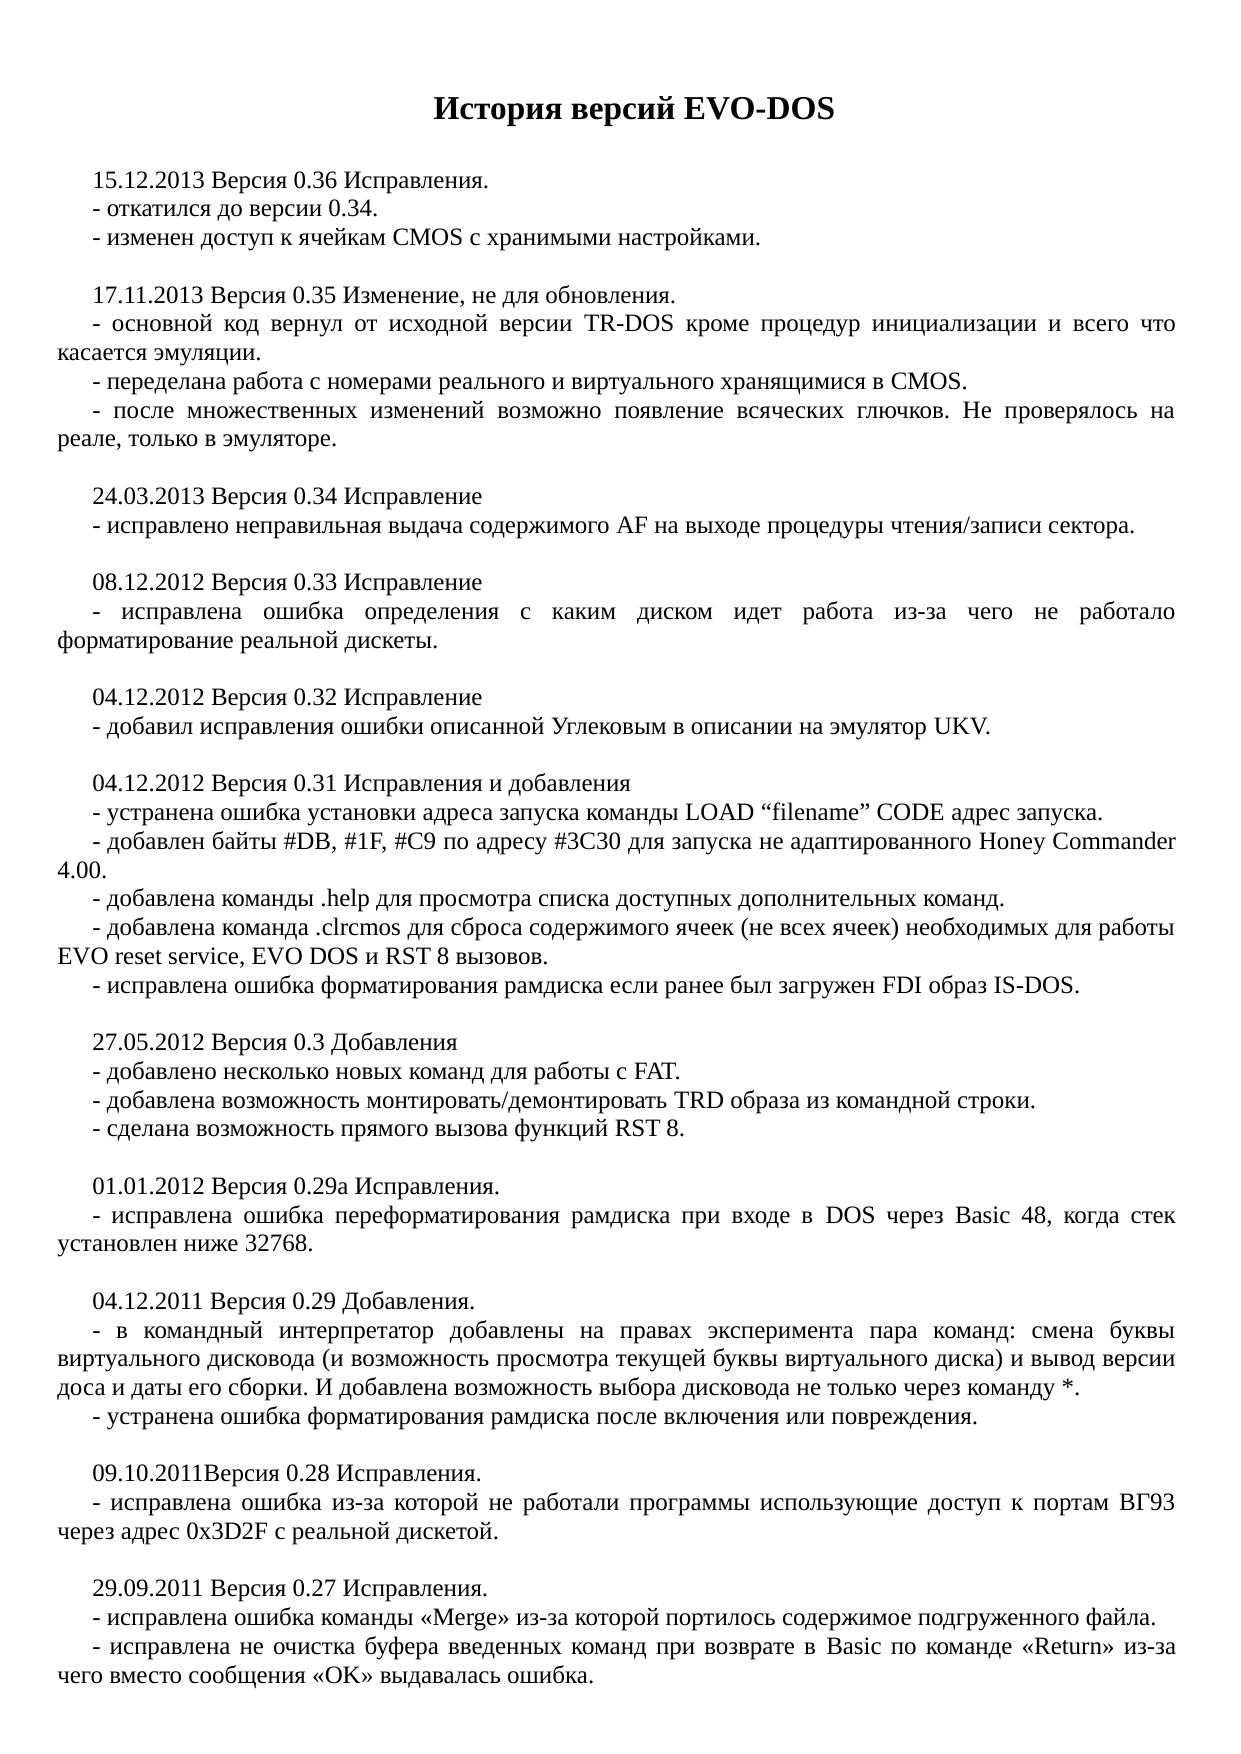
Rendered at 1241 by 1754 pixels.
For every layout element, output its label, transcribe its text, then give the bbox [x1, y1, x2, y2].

text 17.11.2013 Версия 0.35 Изменение, не для обновления. [57, 280, 1176, 308]
text 04.12.2011 Версия 0.29 Добавления. [57, 1286, 1176, 1315]
text - добавил исправления ошибки описанной Углековым в описании на эмулятор UKV. [57, 711, 1176, 740]
text - исправлена не очистка буфера введенных команд при возврате в Basic по команде «Return» из-за чего вместо сообщения «OK» выдавалась ошибка. [57, 1631, 1176, 1688]
text 08.12.2012 Версия 0.33 Исправление [57, 567, 1176, 596]
text 09.10.2011Версия 0.28 Исправления. [57, 1458, 1176, 1487]
text - устранена ошибка форматирования рамдиска после включения или повреждения. [57, 1401, 1176, 1430]
text 24.03.2013 Версия 0.34 Исправление [57, 481, 1176, 510]
text 04.12.2012 Версия 0.32 Исправление [57, 682, 1176, 711]
text - исправлена ошибка команды «Merge» из-за которой портилось содержимое подгруженного файла. [57, 1602, 1176, 1631]
text 15.12.2013 Версия 0.36 Исправления. [57, 165, 1176, 193]
text - исправлено неправильная выдача содержимого AF на выходе процедуры чтения/записи сектора. [57, 510, 1176, 538]
text - добавлена команды .help для просмотра списка доступных дополнительных команд. [57, 883, 1176, 912]
text - изменен доступ к ячейкам CMOS с хранимыми настройками. [57, 222, 1176, 251]
text - сделана возможность прямого вызова функций RST 8. [57, 1113, 1176, 1142]
text - после множественных изменений возможно появление всяческих глючков. Не проверялось на реале, только в эмуляторе. [57, 395, 1176, 452]
text - в командный интерпретатор добавлены на правах эксперимента пара команд: смена буквы виртуального дисковода (и возможность просмотра текущей буквы виртуального диска) и вывод версии доса и даты его сборки. И добавлена возможность выбора дисковода не только через команду *. [57, 1315, 1176, 1401]
text 27.05.2012 Версия 0.3 Добавления [57, 1027, 1176, 1056]
text - добавлена команда .clrcmos для сброса содержимого ячеек (не всех ячеек) необходимых для работы EVO reset service, EVO DOS и RST 8 вызовов. [57, 912, 1176, 970]
text История версий EVO-DOS [57, 88, 1176, 126]
text - исправлена ошибка форматирования рамдиска если ранее был загружен FDI образ IS-DOS. [57, 970, 1176, 998]
text - основной код вернул от исходной версии TR-DOS кроме процедур инициализации и всего что касается эмуляции. [57, 308, 1176, 366]
text - исправлена ошибка из-за которой не работали программы использующие доступ к портам ВГ93 через адрес 0x3D2F с реальной дискетой. [57, 1487, 1176, 1545]
text - переделана работа с номерами реального и виртуального хранящимися в CMOS. [57, 366, 1176, 395]
text 01.01.2012 Версия 0.29а Исправления. [57, 1171, 1176, 1200]
text - добавлен байты #DB, #1F, #C9 по адресу #3C30 для запуска не адаптированного Honey Commander 4.00. [57, 826, 1176, 883]
text - исправлена ошибка определения с каким диском идет работа из-за чего не работало форматирование реальной дискеты. [57, 596, 1176, 653]
text - добавлена возможность монтировать/демонтировать TRD образа из командной строки. [57, 1085, 1176, 1113]
text - исправлена ошибка переформатирования рамдиска при входе в DOS через Basic 48, когда стек установлен ниже 32768. [57, 1200, 1176, 1257]
text 29.09.2011 Версия 0.27 Исправления. [57, 1573, 1176, 1602]
text - откатился до версии 0.34. [57, 193, 1176, 222]
text - добавлено несколько новых команд для работы с FAT. [57, 1056, 1176, 1085]
text - устранена ошибка установки адреса запуска команды LOAD “filename” CODE адрес запуска. [57, 797, 1176, 826]
text 04.12.2012 Версия 0.31 Исправления и добавления [57, 768, 1176, 797]
